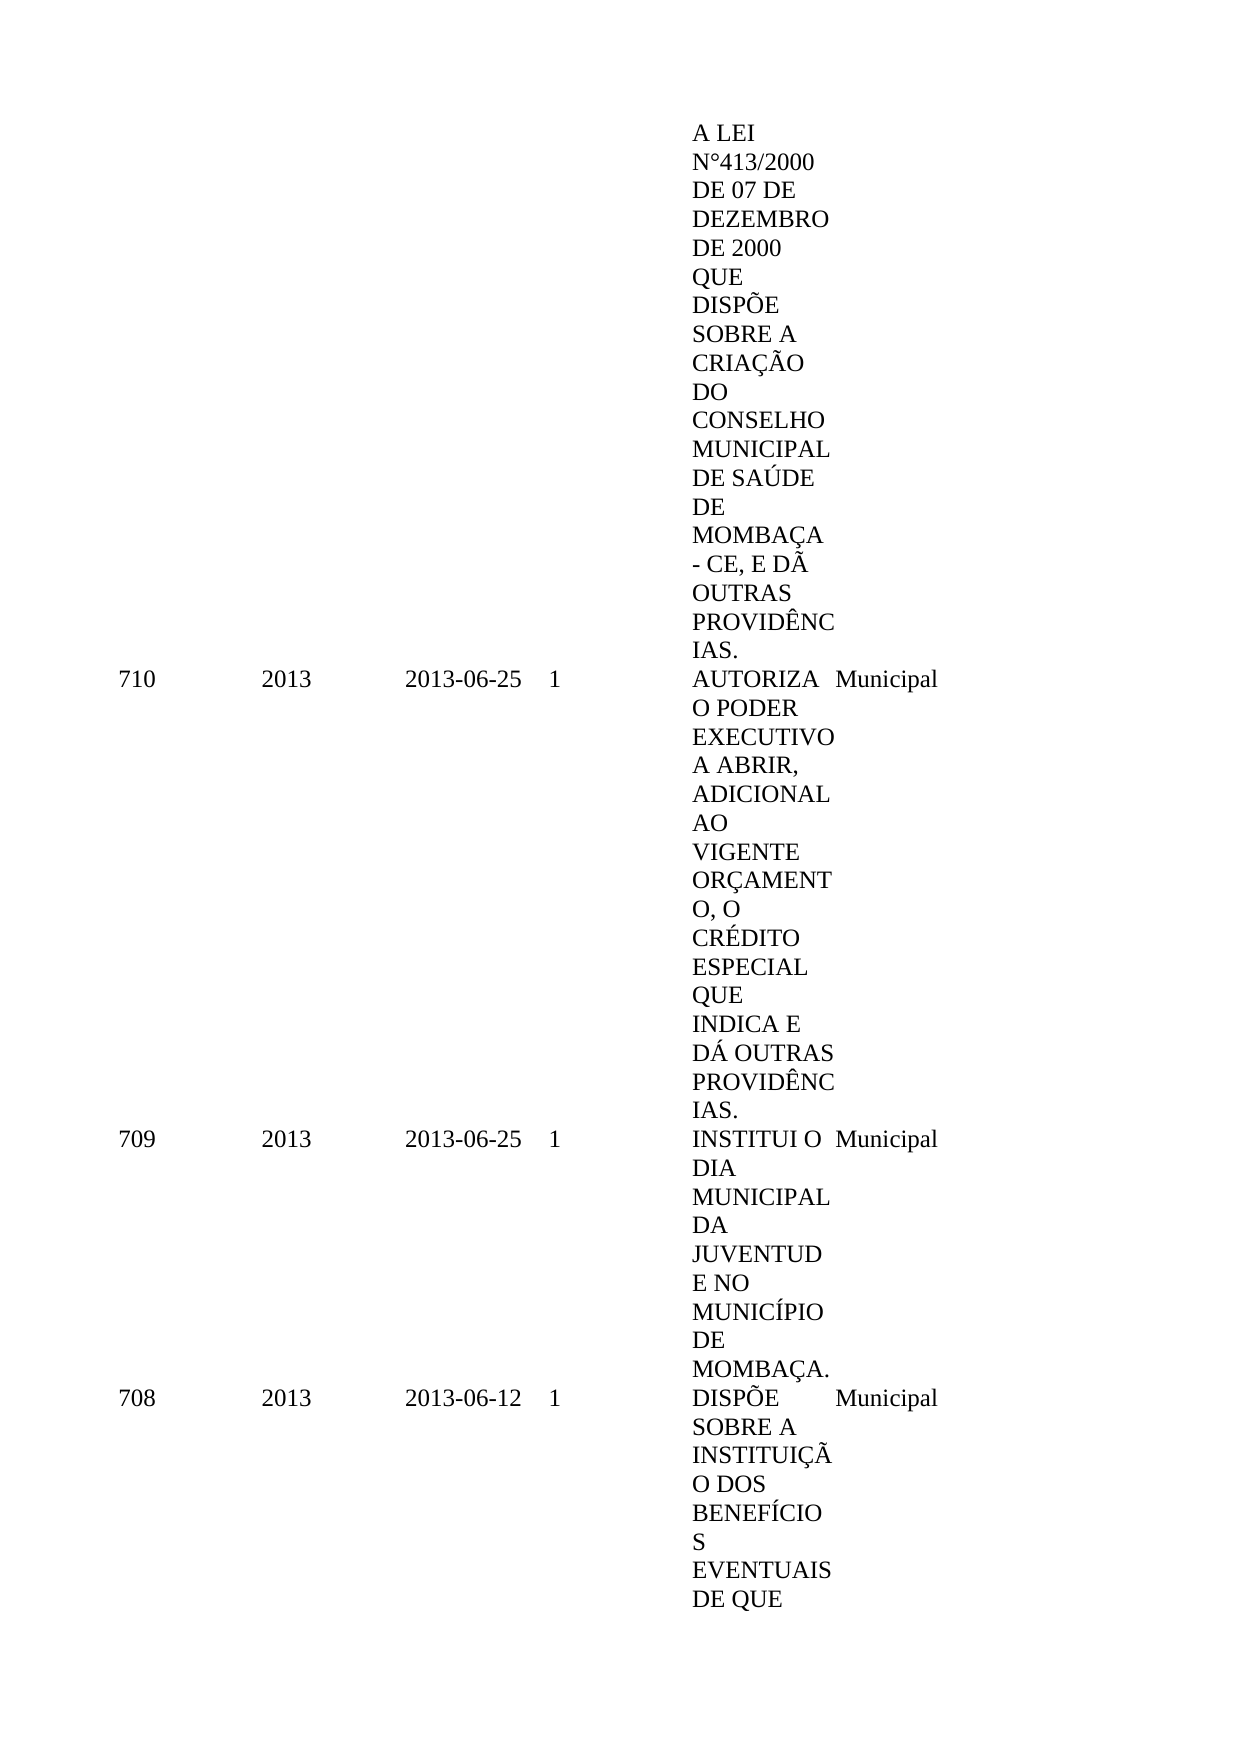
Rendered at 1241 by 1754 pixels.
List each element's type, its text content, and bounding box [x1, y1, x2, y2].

table_cell 2013-06-12 [405, 1383, 548, 1613]
table_cell 1 [548, 664, 692, 1124]
table_cell 2013 [261, 1124, 405, 1383]
table_cell 2013-06-25 [405, 1124, 548, 1383]
table_cell Municipal [835, 1124, 979, 1383]
table_cell [405, 118, 548, 664]
table_cell 1 [548, 1383, 692, 1613]
table_cell AUTORIZA O PODER EXECUTIVO A ABRIR, ADICIONAL AO VIGENTE ORÇAMENTO, O CRÉDITO ESPECIAL QUE INDICA E DÁ OUTRAS PROVIDÊNCIAS. [692, 664, 835, 1124]
table_cell 1 [548, 1124, 692, 1383]
table_cell DISPÕE SOBRE A INSTITUIÇÃO DOS BENEFÍCIOS EVENTUAIS DE QUE [692, 1383, 835, 1613]
table_cell [979, 664, 1122, 1124]
table_cell [548, 118, 692, 664]
table_cell [118, 118, 261, 664]
table_cell INSTITUI O DIA MUNICIPAL DA JUVENTUDE NO MUNICÍPIO DE MOMBAÇA. [692, 1124, 835, 1383]
table_cell Municipal [835, 1383, 979, 1613]
table_cell Municipal [835, 664, 979, 1124]
table_cell [979, 118, 1122, 664]
table_cell 2013-06-25 [405, 664, 548, 1124]
table_cell 2013 [261, 664, 405, 1124]
table_cell 710 [118, 664, 261, 1124]
table_cell [979, 1383, 1122, 1613]
table_cell [261, 118, 405, 664]
table_cell 2013 [261, 1383, 405, 1613]
table_cell 709 [118, 1124, 261, 1383]
table_cell [835, 118, 979, 664]
table_cell A LEI N°413/2000 DE 07 DE DEZEMBRO DE 2000 QUE DISPÕE SOBRE A CRIAÇÃO DO CONSELHO MUNICIPAL DE SAÚDE DE MOMBAÇA - CE, E DÃ OUTRAS PROVIDÊNCIAS. [692, 118, 835, 664]
table_cell [979, 1124, 1122, 1383]
table_cell 708 [118, 1383, 261, 1613]
